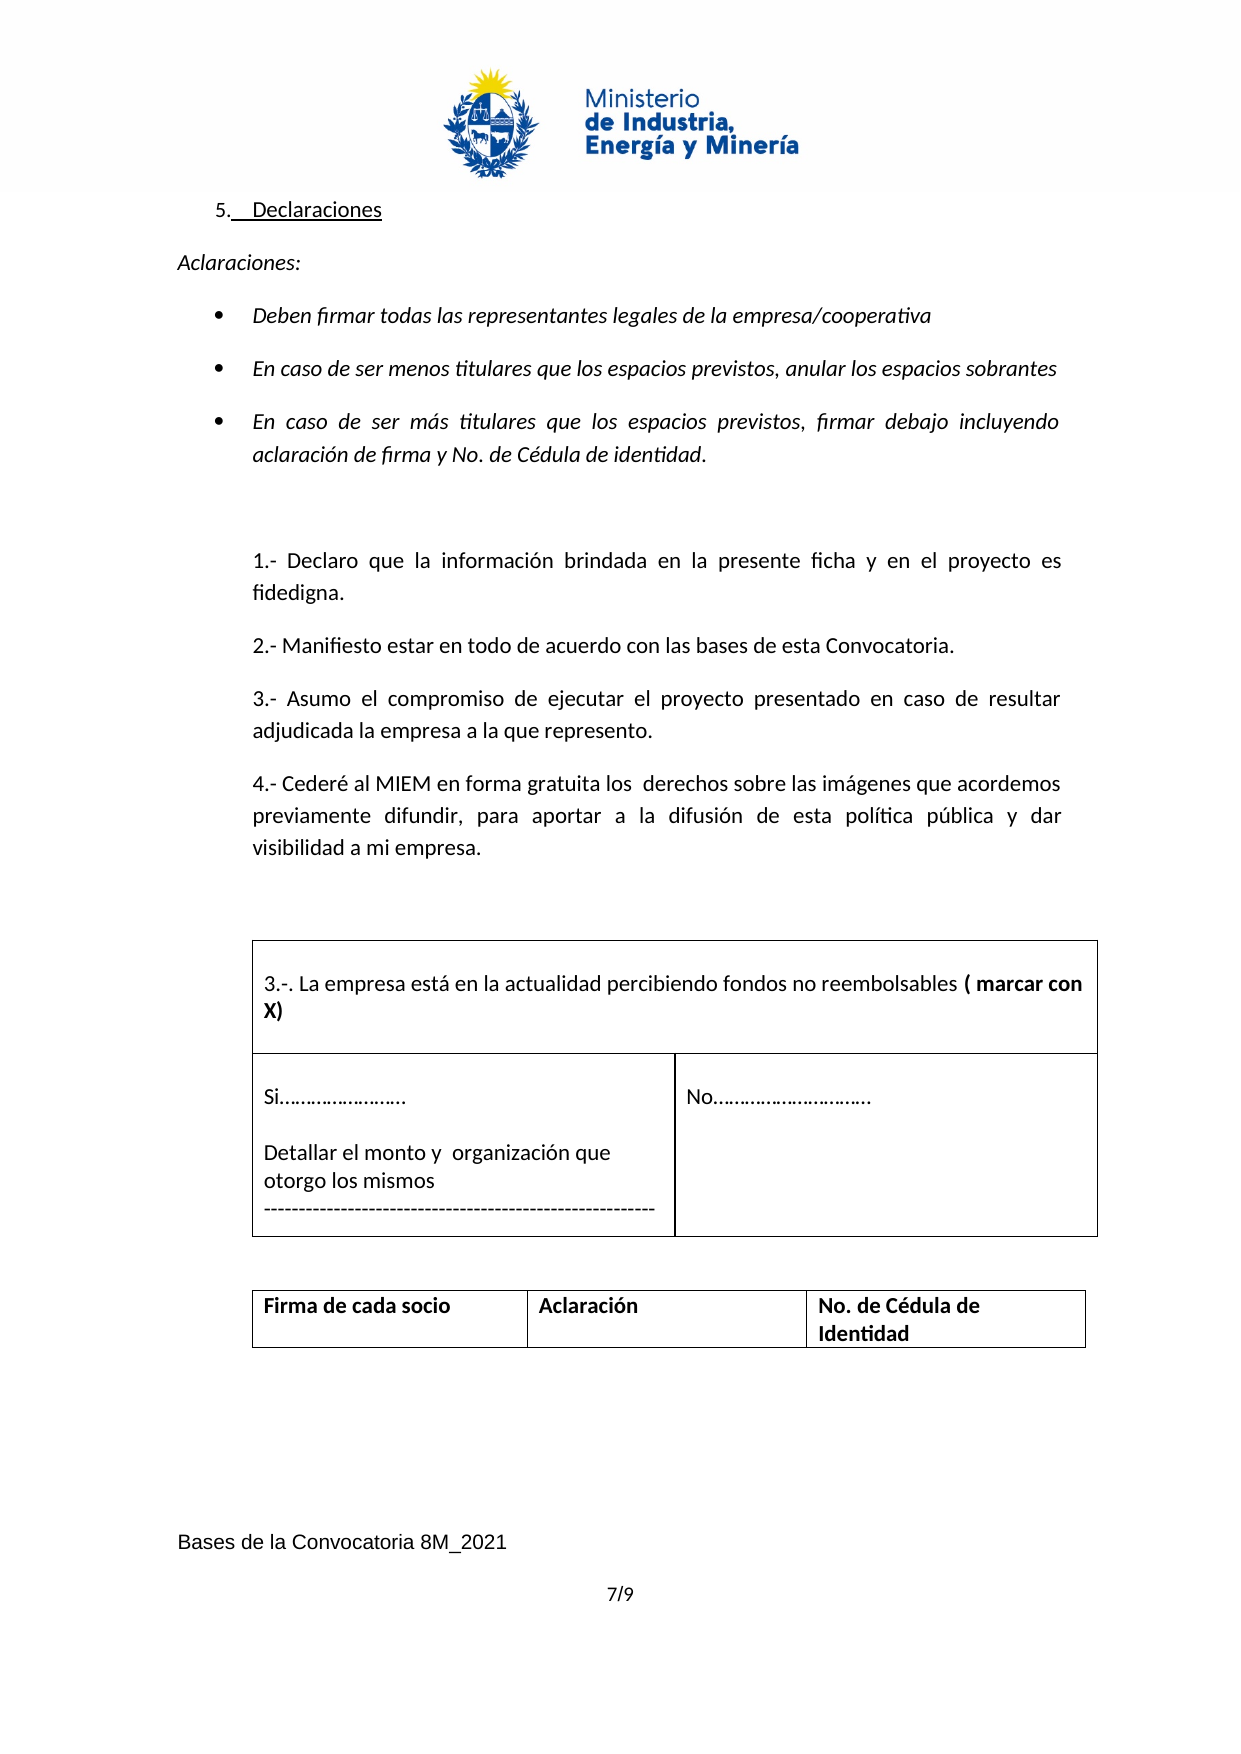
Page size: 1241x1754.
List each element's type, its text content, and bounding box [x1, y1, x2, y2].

table_cell Si…………………… Detallar el monto y organización que otorgo los mismos -------------------------------------------------------- [253, 1054, 674, 1236]
text 4.- Cederé al MIEM en forma gratuita los derechos sobre las imágenes que acordemos previamente difundir, para aportar a la difusión de esta política pública y dar visibilidad a mi empresa. [252, 769, 1063, 862]
list Deben firmar todas las representantes legales de la empresa/cooperativa [215, 301, 1063, 329]
text 3.- Asumo el compromiso de ejecutar el proyecto presentado en caso de resultar adjudicada la empresa a la que represento. [252, 684, 1063, 744]
table_header Firma de cada socio [253, 1291, 527, 1347]
text Aclaraciones: [177, 248, 1063, 276]
table_header 3.-. La empresa está en la actualidad percibiendo fondos no reembolsables ( marcar con X) [253, 941, 1097, 1053]
table_header Aclaración [528, 1291, 806, 1347]
text 1.- Declaro que la información brindada en la presente ficha y en el proyecto es fidedigna. [252, 546, 1063, 606]
list En caso de ser menos titulares que los espacios previstos, anular los espacios sobrantes [215, 354, 1063, 382]
list En caso de ser más titulares que los espacios previstos, firmar debajo incluyendo aclaración de firma y No. de Cédula de identidad. [215, 407, 1063, 468]
list Declaraciones [215, 192, 1063, 223]
table_cell No………………………… [676, 1054, 1097, 1236]
text 2.- Manifiesto estar en todo de acuerdo con las bases de esta Convocatoria. [252, 631, 1063, 659]
table_header No. de Cédula de Identidad [807, 1291, 1085, 1347]
